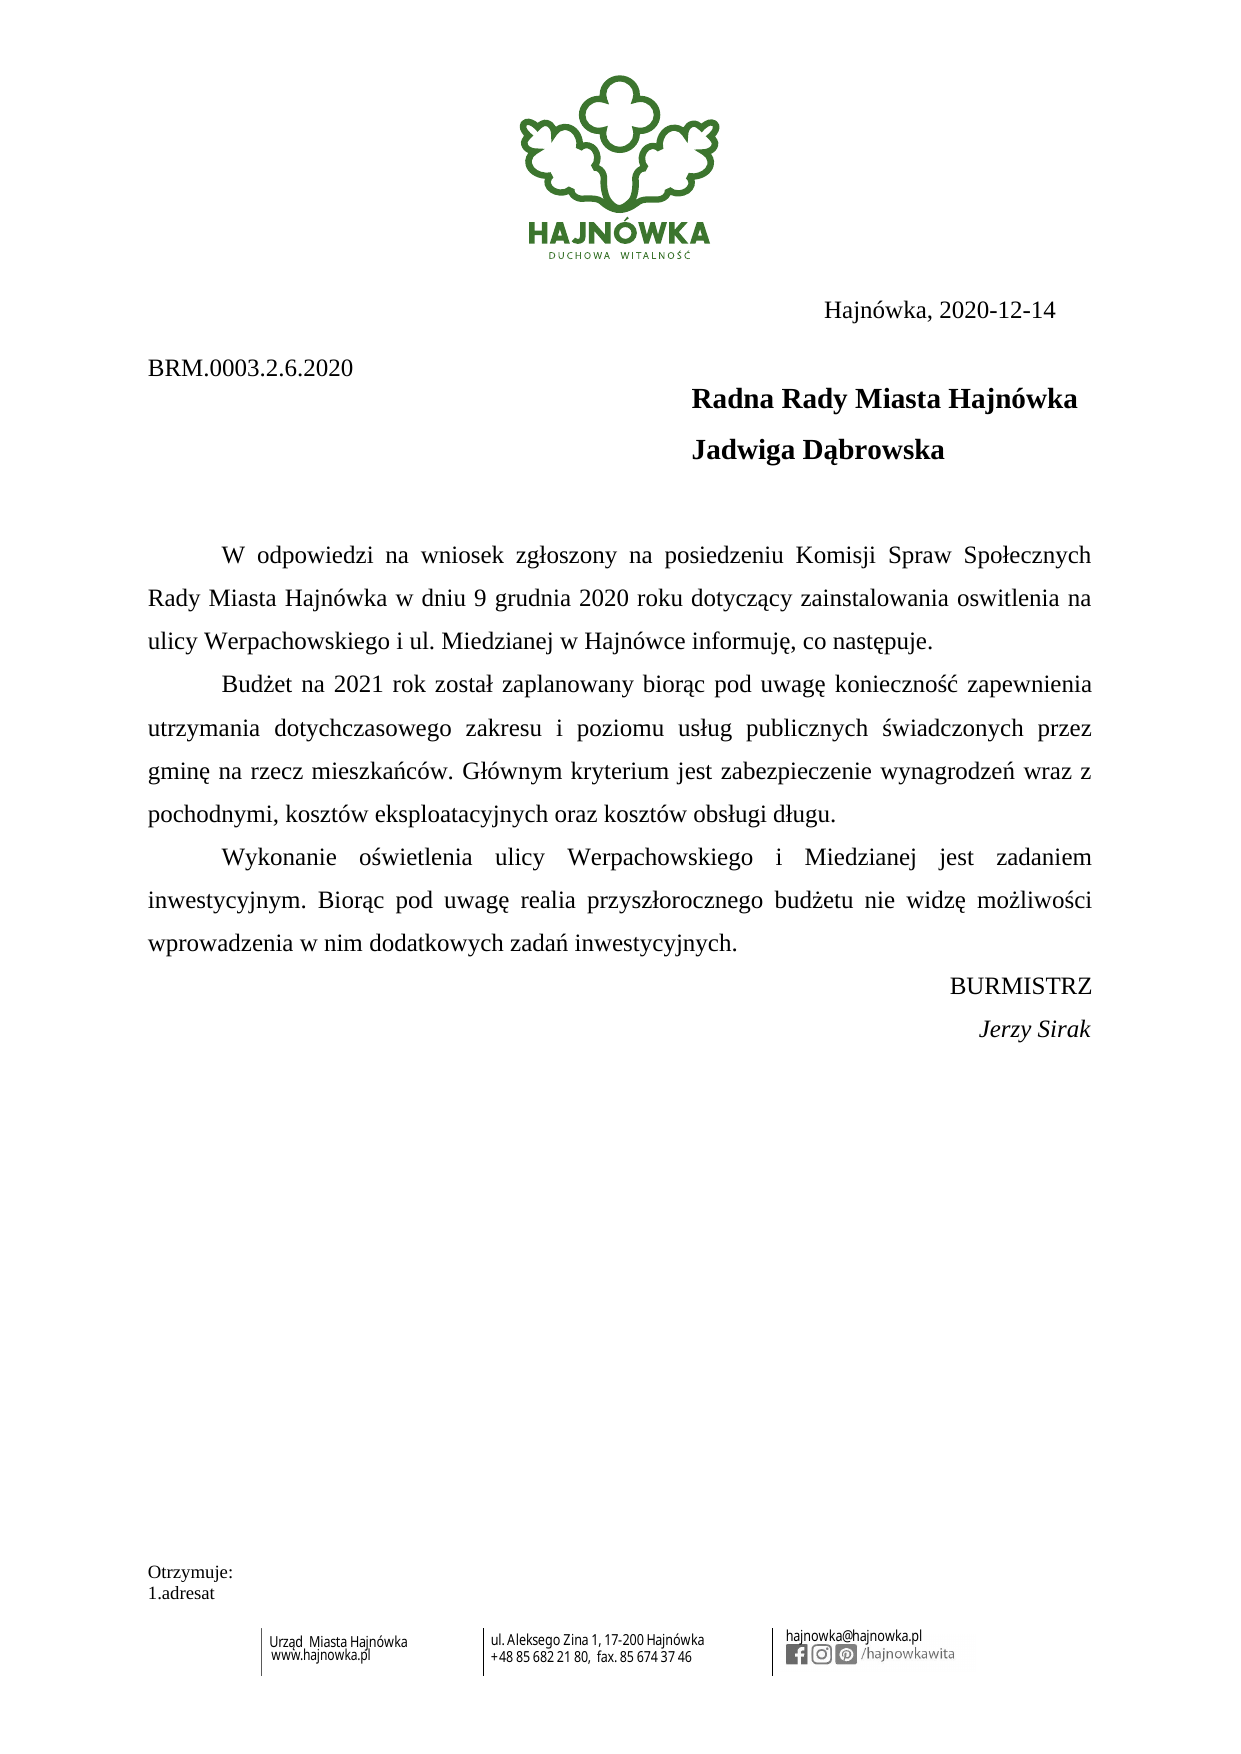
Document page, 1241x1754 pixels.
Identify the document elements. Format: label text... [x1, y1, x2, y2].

text 1.adresat [148, 1582, 1093, 1604]
text Hajnówka, 2020-12-14 [148, 295, 1093, 324]
text Otrzymuje: [148, 1561, 1093, 1582]
text Radna Rady Miasta Hajnówka [148, 382, 1093, 415]
text Jerzy Sirak [148, 1014, 1093, 1043]
text BURMISTRZ [148, 971, 1093, 1000]
text BRM.0003.2.6.2020 [148, 353, 1093, 382]
text Wykonanie oświetlenia ulicy Werpachowskiego i Miedzianej jest zadaniem inwestycyjnym. Biorąc pod uwagę realia przyszłorocznego budżetu nie widzę możliwości wprowadzenia w nim dodatkowych zadań inwestycyjnych. [148, 842, 1093, 957]
text W odpowiedzi na wniosek zgłoszony na posiedzeniu Komisji Spraw Społecznych Rady Miasta Hajnówka w dniu 9 grudnia 2020 roku dotyczący zainstalowania oswitlenia na ulicy Werpachowskiego i ul. Miedzianej w Hajnówce informuję, co następuje. [148, 540, 1093, 655]
text Budżet na 2021 rok został zaplanowany biorąc pod uwagę konieczność zapewnienia utrzymania dotychczasowego zakresu i poziomu usług publicznych świadczonych przez gminę na rzecz mieszkańców. Głównym kryterium jest zabezpieczenie wynagrodzeń wraz z pochodnymi, kosztów eksploatacyjnych oraz kosztów obsługi długu. [148, 669, 1093, 828]
text Jadwiga Dąbrowska [148, 432, 1093, 465]
